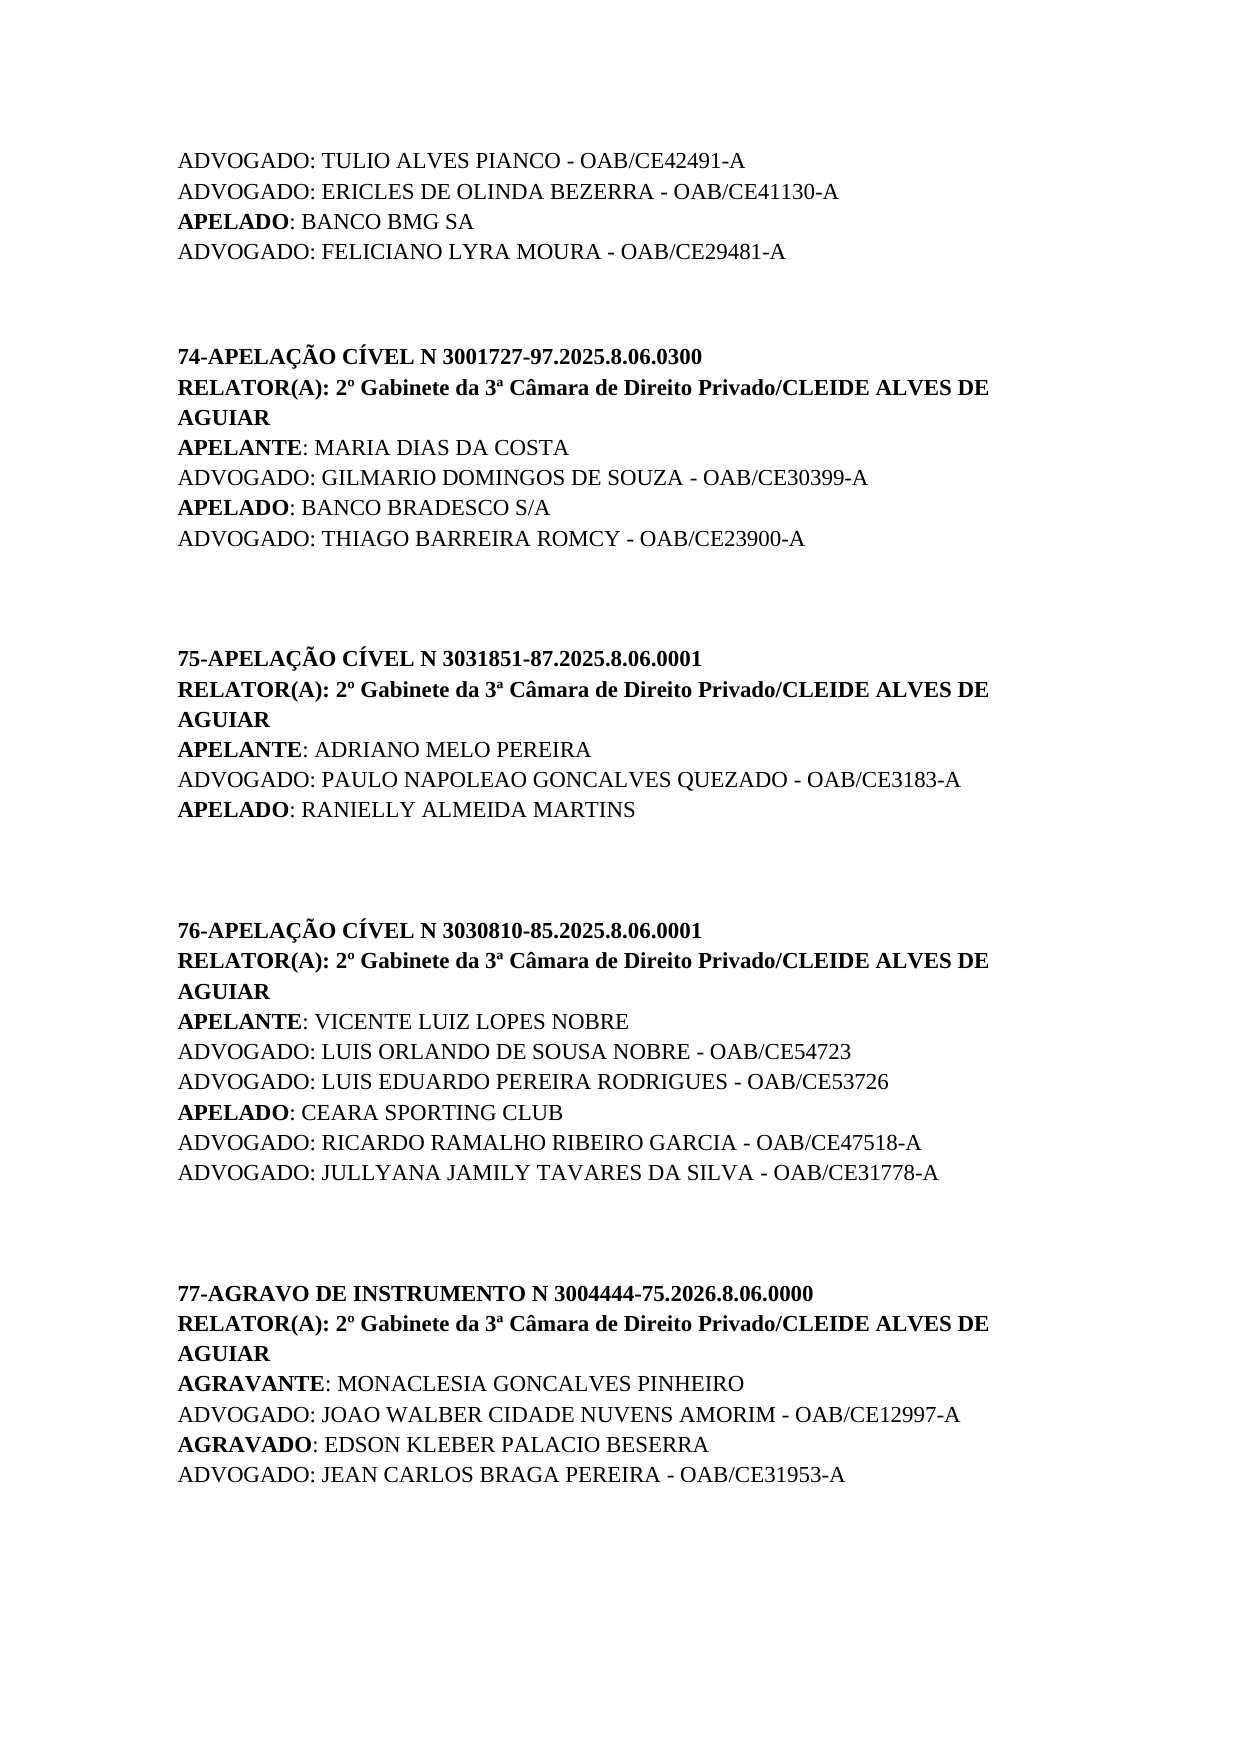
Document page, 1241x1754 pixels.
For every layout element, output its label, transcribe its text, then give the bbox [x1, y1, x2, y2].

text ADVOGADO: TULIO ALVES PIANCO - OAB/CE42491-A ADVOGADO: ERICLES DE OLINDA BEZERRA - OAB/CE41130-A APELADO: BANCO BMG SA ADVOGADO: FELICIANO LYRA MOURA - OAB/CE29481-A [177, 148, 1063, 325]
text 74-APELAÇÃO CÍVEL N 3001727-97.2025.8.06.0300 RELATOR(A): 2º Gabinete da 3ª Câmara de Direito Privado/CLEIDE ALVES DE AGUIAR APELANTE: MARIA DIAS DA COSTA ADVOGADO: GILMARIO DOMINGOS DE SOUZA - OAB/CE30399-A APELADO: BANCO BRADESCO S/A ADVOGADO: THIAGO BARREIRA ROMCY - OAB/CE23900-A 75-APELAÇÃO CÍVEL N 3031851-87.2025.8.06.0001 RELATOR(A): 2º Gabinete da 3ª Câmara de Direito Privado/CLEIDE ALVES DE AGUIAR APELANTE: ADRIANO MELO PEREIRA ADVOGADO: PAULO NAPOLEAO GONCALVES QUEZADO - OAB/CE3183-A APELADO: RANIELLY ALMEIDA MARTINS 76-APELAÇÃO CÍVEL N 3030810-85.2025.8.06.0001 RELATOR(A): 2º Gabinete da 3ª Câmara de Direito Privado/CLEIDE ALVES DE AGUIAR APELANTE: VICENTE LUIZ LOPES NOBRE ADVOGADO: LUIS ORLANDO DE SOUSA NOBRE - OAB/CE54723 ADVOGADO: LUIS EDUARDO PEREIRA RODRIGUES - OAB/CE53726 APELADO: CEARA SPORTING CLUB ADVOGADO: RICARDO RAMALHO RIBEIRO GARCIA - OAB/CE47518-A ADVOGADO: JULLYANA JAMILY TAVARES DA SILVA - OAB/CE31778-A 77-AGRAVO DE INSTRUMENTO N 3004444-75.2026.8.06.0000 RELATOR(A): 2º Gabinete da 3ª Câmara de Direito Privado/CLEIDE ALVES DE AGUIAR AGRAVANTE: MONACLESIA GONCALVES PINHEIRO ADVOGADO: JOAO WALBER CIDADE NUVENS AMORIM - OAB/CE12997-A AGRAVADO: EDSON KLEBER PALACIO BESERRA ADVOGADO: JEAN CARLOS BRAGA PEREIRA - OAB/CE31953-A [177, 343, 1063, 1578]
